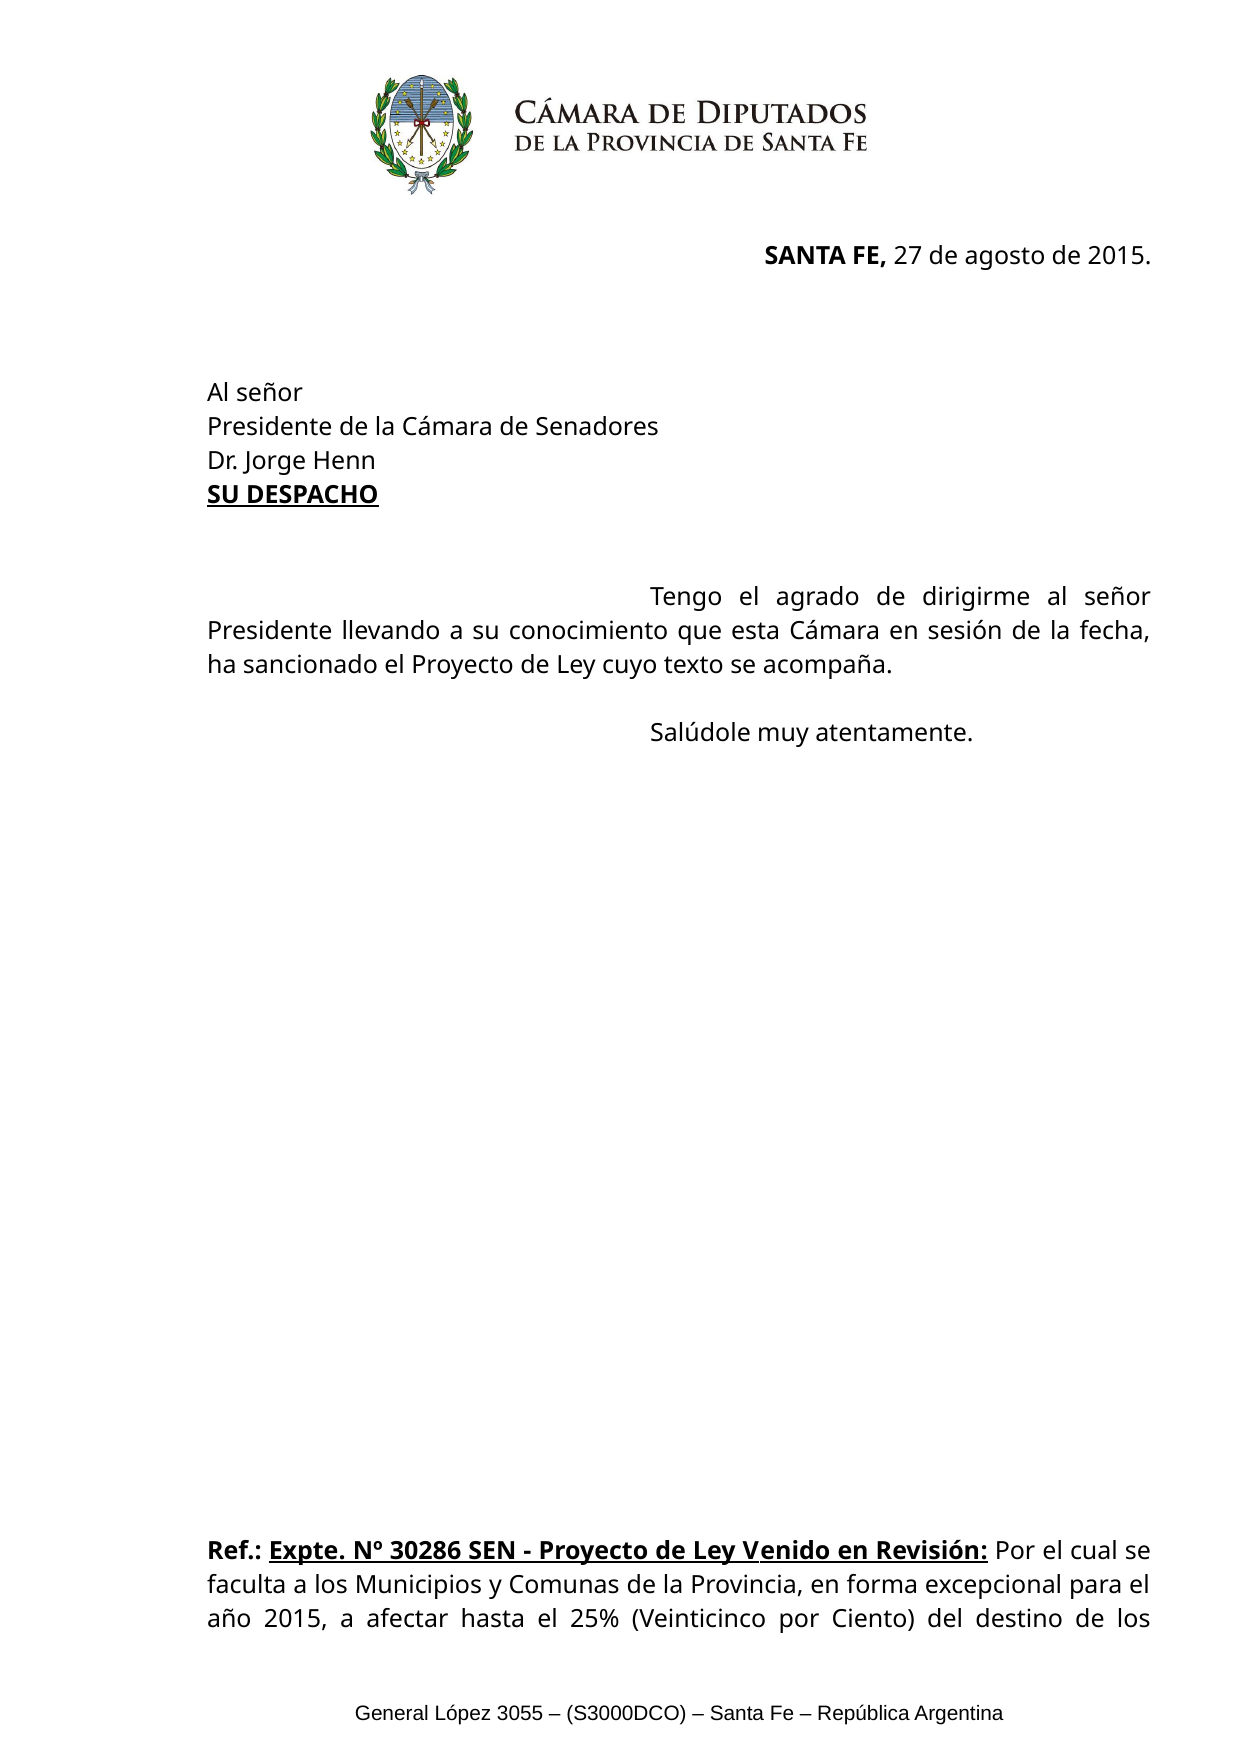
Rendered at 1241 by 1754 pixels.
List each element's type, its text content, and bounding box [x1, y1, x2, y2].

text Presidente de la Cámara de Senadores [207, 408, 1152, 442]
text Salúdole muy atentamente. [207, 715, 1152, 749]
text Ref.: Expte. Nº 30286 SEN - Proyecto de Ley Venido en Revisión: Por el cual se faculta a los Municipios y Comunas de la Provincia, en forma excepcional para el año 2015, a afectar hasta el 25% (Veinticinco por Ciento) del destino de los [207, 1532, 1152, 1634]
text Dr. Jorge Henn [207, 442, 1152, 476]
text Al señor [207, 374, 1152, 408]
picture [370, 75, 867, 199]
text SANTA FE, 27 de agosto de 2015. [207, 238, 1152, 272]
text Tengo el agrado de dirigirme al señor Presidente llevando a su conocimiento que esta Cámara en sesión de la fecha, ha sancionado el Proyecto de Ley cuyo texto se acompaña. [207, 579, 1152, 681]
text SU DESPACHO [207, 476, 1152, 511]
